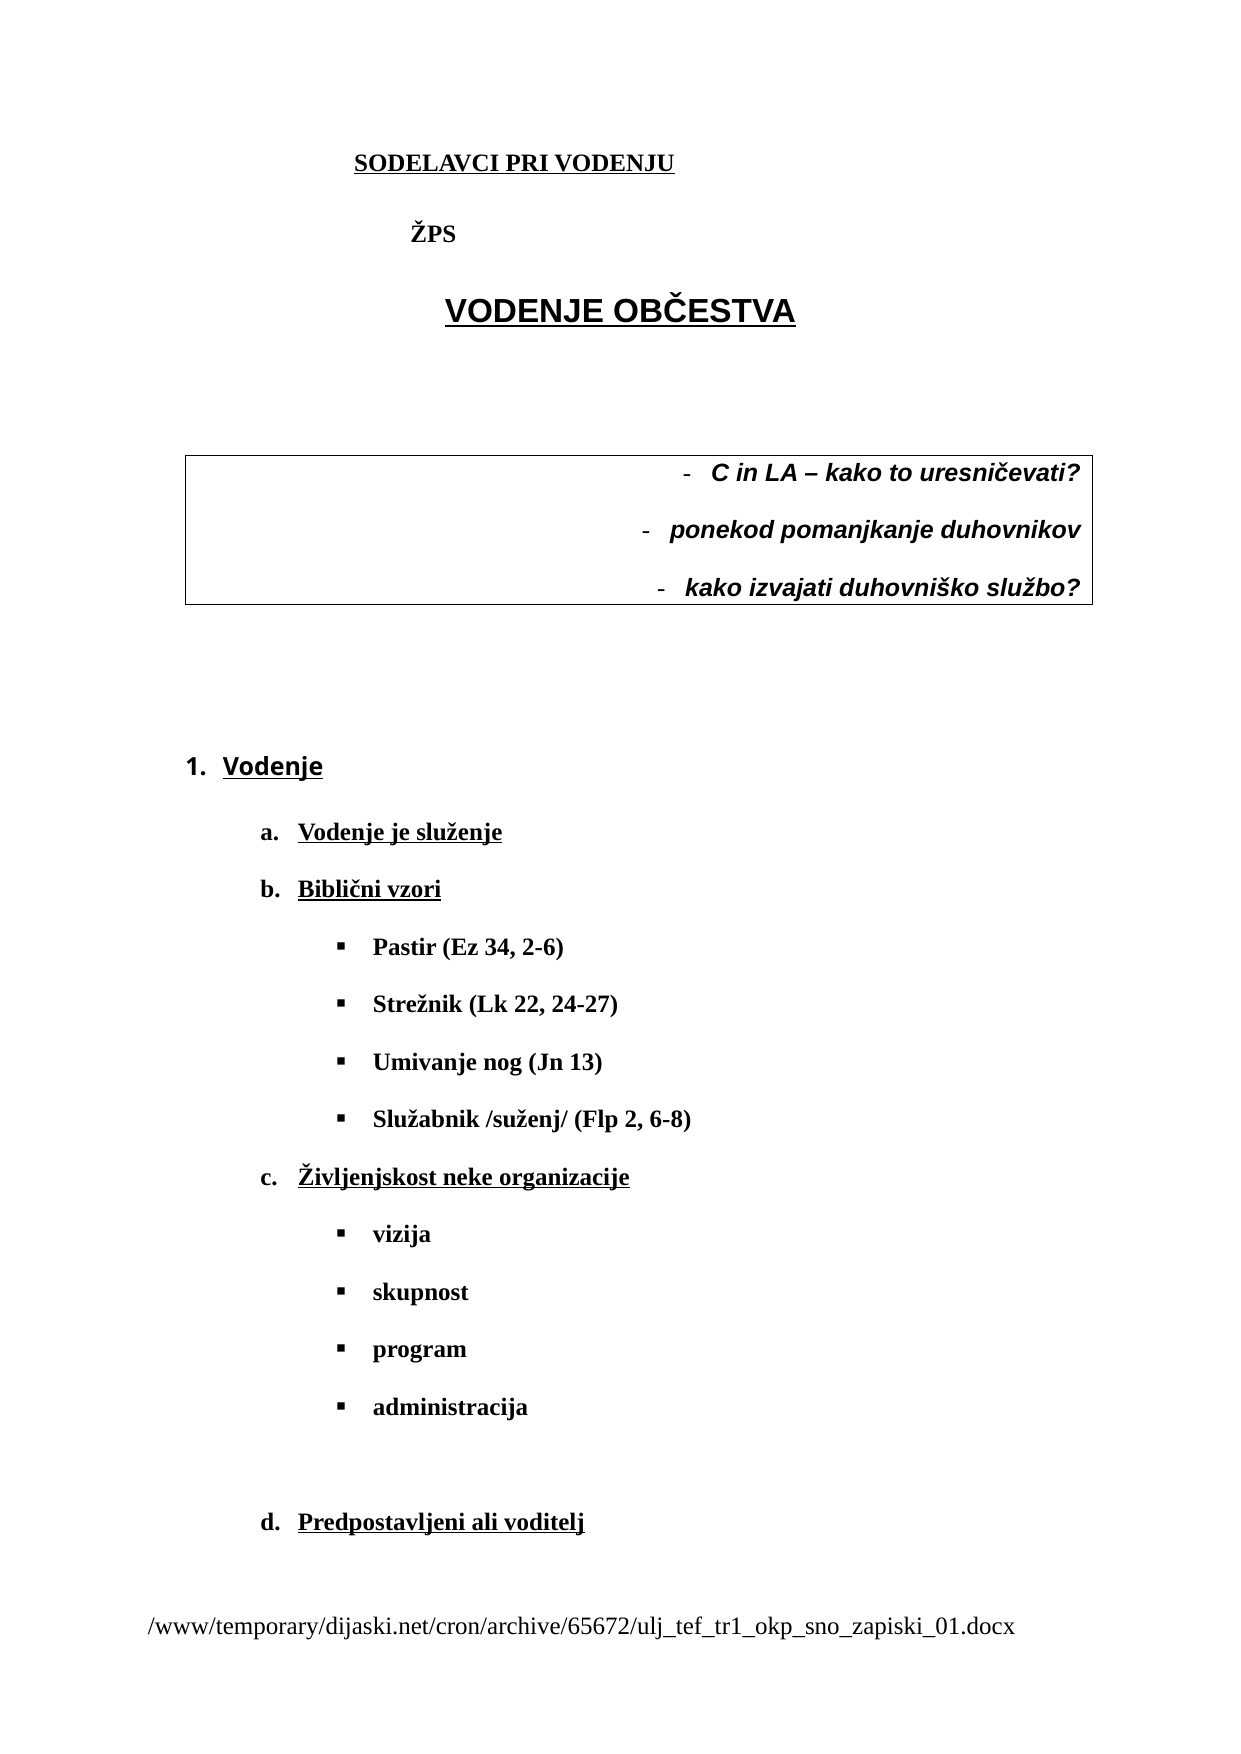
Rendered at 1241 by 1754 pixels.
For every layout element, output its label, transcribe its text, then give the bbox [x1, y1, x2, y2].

list Vodenje je služenje [260, 817, 1093, 846]
title VODENJE OBČESTVA [148, 291, 1093, 330]
list ponekod pomanjkanje duhovnikov [186, 512, 1092, 544]
list Vodenje [185, 749, 1093, 783]
list skupnost [335, 1277, 1093, 1306]
list vizija [335, 1219, 1093, 1248]
list administracija [335, 1392, 1093, 1421]
list Pastir (Ez 34, 2-6) [335, 932, 1093, 961]
text SODELAVCI PRI VODENJU [354, 148, 1093, 176]
list Umivanje nog (Jn 13) [335, 1047, 1093, 1076]
text ŽPS [410, 219, 1093, 248]
list C in LA – kako to uresničevati? [186, 456, 1092, 486]
list program [335, 1334, 1093, 1363]
list Življenjskost neke organizacije [260, 1162, 1093, 1191]
list Služabnik /suženj/ (Flp 2, 6-8) [335, 1104, 1093, 1133]
list Strežnik (Lk 22, 24-27) [335, 989, 1093, 1018]
list Biblični vzori [260, 874, 1093, 903]
list Predpostavljeni ali voditelj [260, 1507, 1093, 1536]
list kako izvajati duhovniško službo? [186, 570, 1092, 604]
